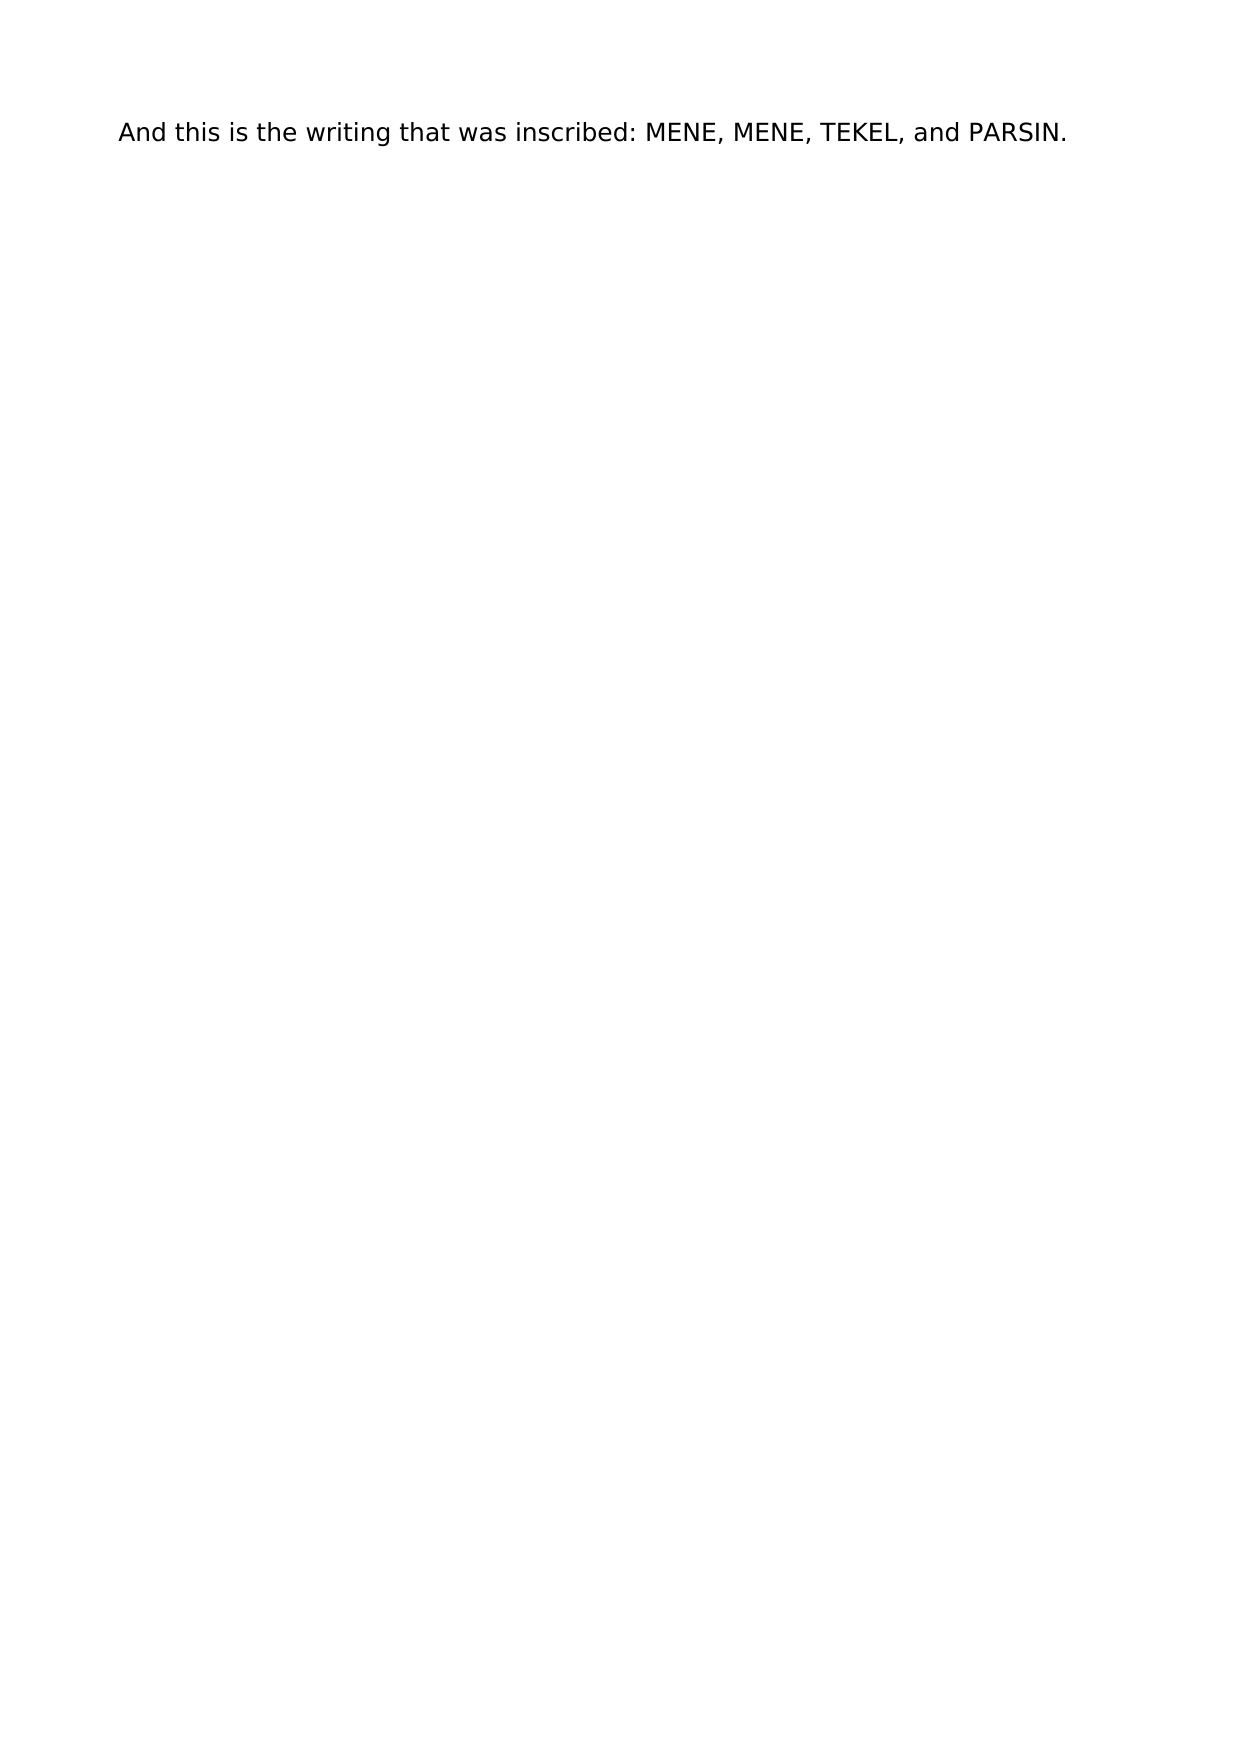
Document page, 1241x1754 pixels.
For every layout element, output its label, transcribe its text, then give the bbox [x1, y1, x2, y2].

text And this is the writing that was inscribed: MENE, MENE, TEKEL, and PARSIN. [118, 118, 1122, 147]
